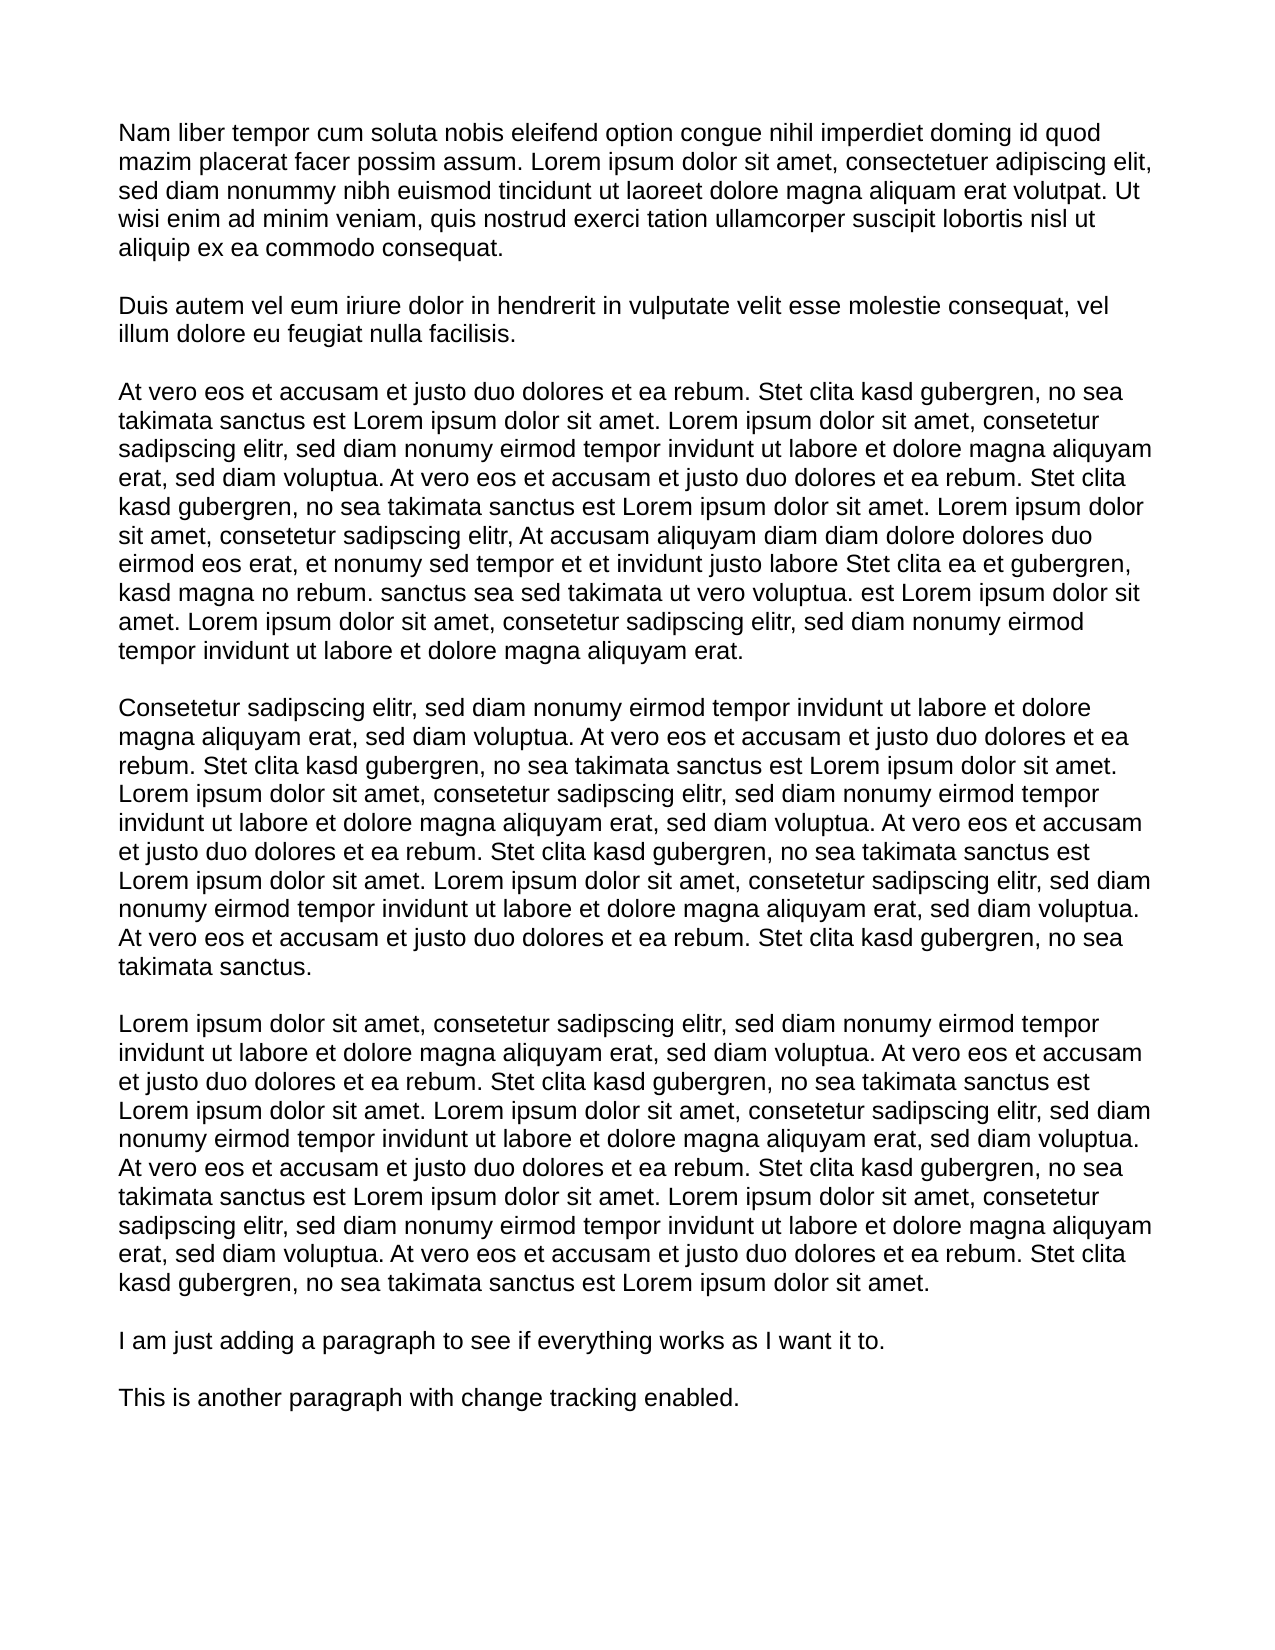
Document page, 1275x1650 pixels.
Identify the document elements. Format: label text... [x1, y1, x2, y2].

text Consetetur sadipscing elitr, sed diam nonumy eirmod tempor invidunt ut labore et dolore magna aliquyam erat, sed diam voluptua. At vero eos et accusam et justo duo dolores et ea rebum. Stet clita kasd gubergren, no sea takimata sanctus est Lorem ipsum dolor sit amet. Lorem ipsum dolor sit amet, consetetur sadipscing elitr, sed diam nonumy eirmod tempor invidunt ut labore et dolore magna aliquyam erat, sed diam voluptua. At vero eos et accusam et justo duo dolores et ea rebum. Stet clita kasd gubergren, no sea takimata sanctus est Lorem ipsum dolor sit amet. Lorem ipsum dolor sit amet, consetetur sadipscing elitr, sed diam nonumy eirmod tempor invidunt ut labore et dolore magna aliquyam erat, sed diam voluptua. At vero eos et accusam et justo duo dolores et ea rebum. Stet clita kasd gubergren, no sea takimata sanctus. [118, 693, 1157, 981]
text Lorem ipsum dolor sit amet, consetetur sadipscing elitr, sed diam nonumy eirmod tempor invidunt ut labore et dolore magna aliquyam erat, sed diam voluptua. At vero eos et accusam et justo duo dolores et ea rebum. Stet clita kasd gubergren, no sea takimata sanctus est Lorem ipsum dolor sit amet. Lorem ipsum dolor sit amet, consetetur sadipscing elitr, sed diam nonumy eirmod tempor invidunt ut labore et dolore magna aliquyam erat, sed diam voluptua. At vero eos et accusam et justo duo dolores et ea rebum. Stet clita kasd gubergren, no sea takimata sanctus est Lorem ipsum dolor sit amet. Lorem ipsum dolor sit amet, consetetur sadipscing elitr, sed diam nonumy eirmod tempor invidunt ut labore et dolore magna aliquyam erat, sed diam voluptua. At vero eos et accusam et justo duo dolores et ea rebum. Stet clita kasd gubergren, no sea takimata sanctus est Lorem ipsum dolor sit amet. [118, 1009, 1157, 1297]
text Nam liber tempor cum soluta nobis eleifend option congue nihil imperdiet doming id quod mazim placerat facer possim assum. Lorem ipsum dolor sit amet, consectetuer adipiscing elit, sed diam nonummy nibh euismod tincidunt ut laoreet dolore magna aliquam erat volutpat. Ut wisi enim ad minim veniam, quis nostrud exerci tation ullamcorper suscipit lobortis nisl ut aliquip ex ea commodo consequat. [118, 118, 1157, 262]
text Duis autem vel eum iriure dolor in hendrerit in vulputate velit esse molestie consequat, vel illum dolore eu feugiat nulla facilisis. [118, 291, 1157, 348]
text This is another paragraph with change tracking enabled. [118, 1383, 1157, 1412]
text At vero eos et accusam et justo duo dolores et ea rebum. Stet clita kasd gubergren, no sea takimata sanctus est Lorem ipsum dolor sit amet. Lorem ipsum dolor sit amet, consetetur sadipscing elitr, sed diam nonumy eirmod tempor invidunt ut labore et dolore magna aliquyam erat, sed diam voluptua. At vero eos et accusam et justo duo dolores et ea rebum. Stet clita kasd gubergren, no sea takimata sanctus est Lorem ipsum dolor sit amet. Lorem ipsum dolor sit amet, consetetur sadipscing elitr, At accusam aliquyam diam diam dolore dolores duo eirmod eos erat, et nonumy sed tempor et et invidunt justo labore Stet clita ea et gubergren, kasd magna no rebum. sanctus sea sed takimata ut vero voluptua. est Lorem ipsum dolor sit amet. Lorem ipsum dolor sit amet, consetetur sadipscing elitr, sed diam nonumy eirmod tempor invidunt ut labore et dolore magna aliquyam erat. [118, 377, 1157, 664]
text I am just adding a paragraph to see if everything works as I want it to. [118, 1326, 1157, 1354]
